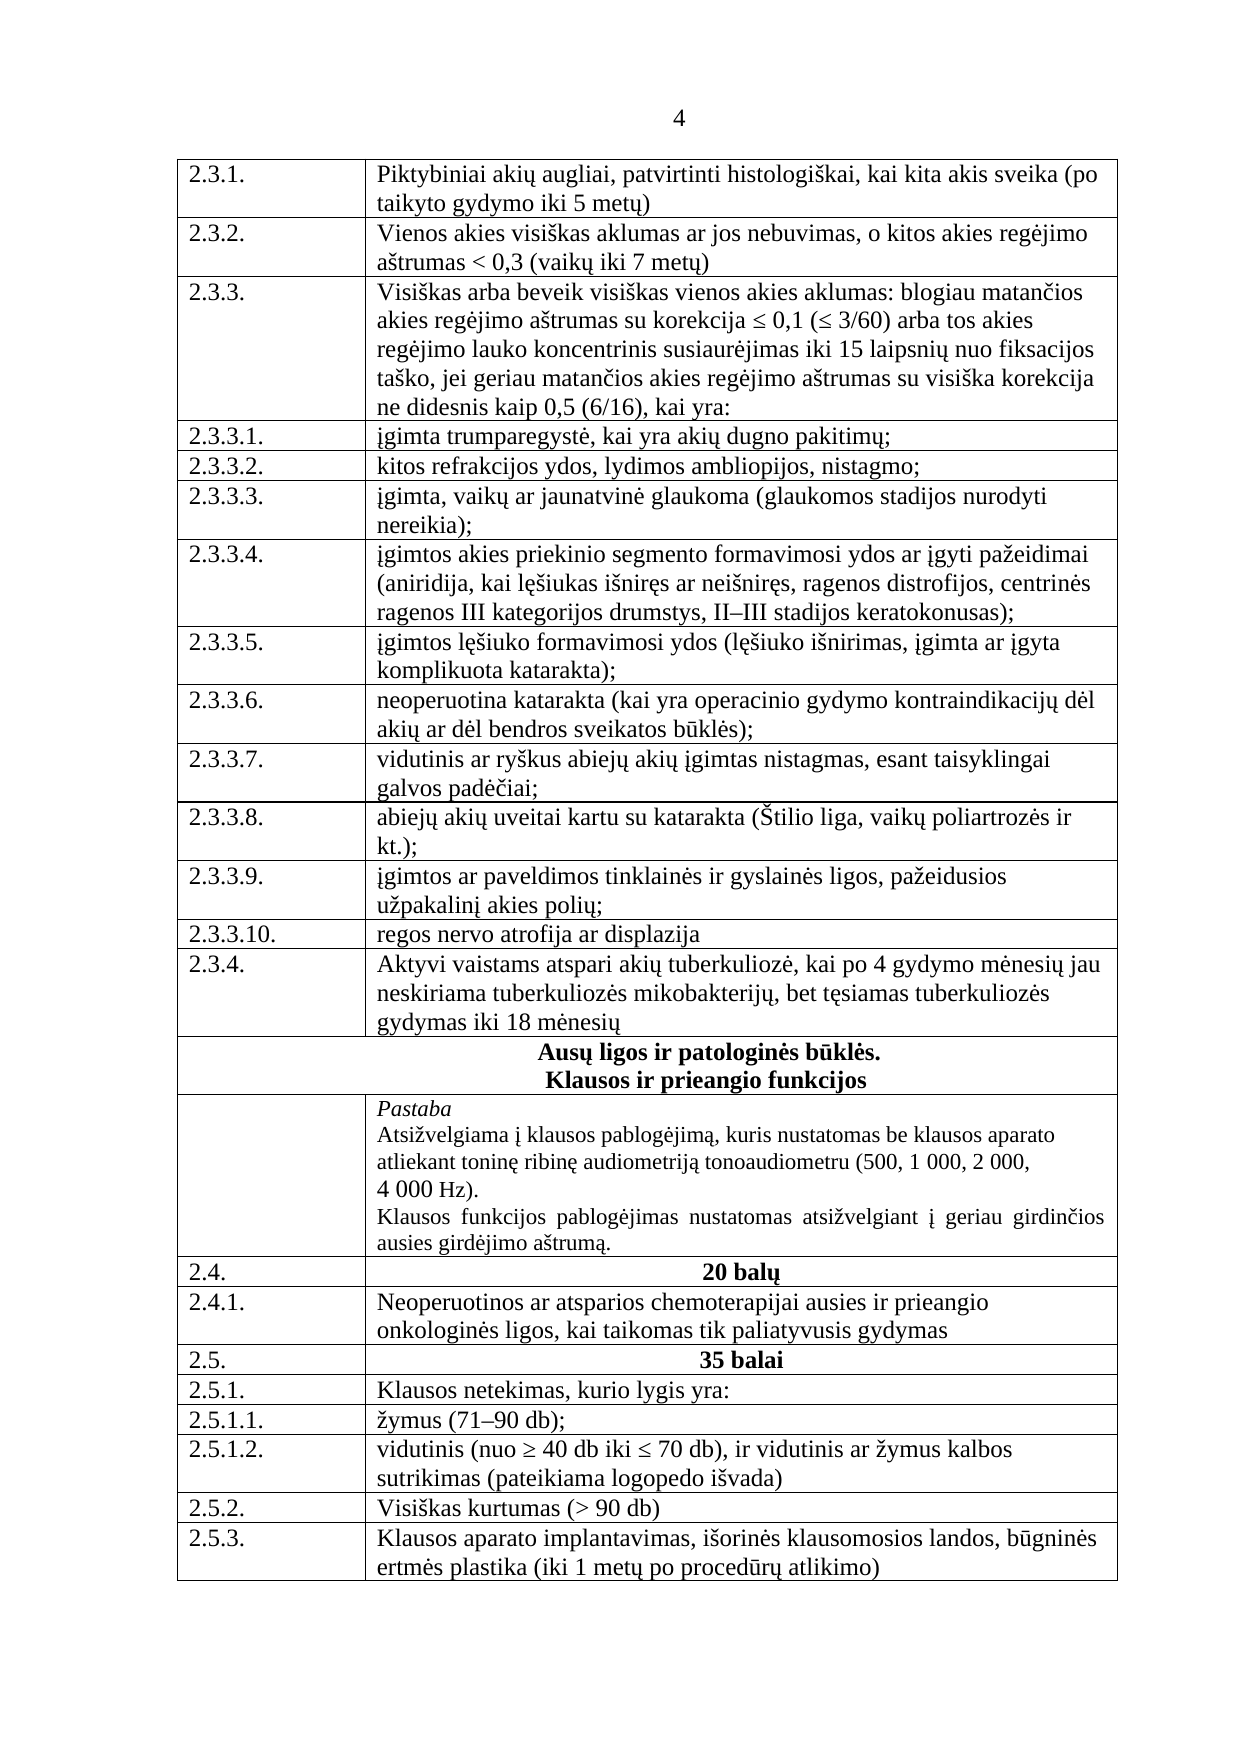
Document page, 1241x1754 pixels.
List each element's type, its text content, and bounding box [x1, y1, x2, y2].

table_cell [1118, 450, 1122, 480]
table_cell Ausų ligos ir patologinės būklės. Klausos ir prieangio funkcijos [301, 1037, 1117, 1094]
table_cell [1118, 1434, 1122, 1492]
table_cell Neoperuotinos ar atsparios chemoterapijai ausies ir prieangio onkologinės ligos, kai taikomas tik paliatyvusis gydymas [366, 1287, 1117, 1344]
table_cell 2.3.3.5. [178, 627, 365, 684]
table_cell [1118, 159, 1122, 217]
table_cell Pastaba Atsižvelgiama į klausos pablogėjimą, kuris nustatomas be klausos aparato atliekant toninę ribinę audiometriją tonoaudiometru (500, 1 000, 2 000, 4 000 Hz). Klausos funkcijos pablogėjimas nustatomas atsižvelgiant į geriau girdinčios ausies girdėjimo aštrumą. [366, 1095, 1117, 1256]
table_cell [1118, 1036, 1122, 1094]
table_cell Vienos akies visiškas aklumas ar jos nebuvimas, o kitos akies regėjimo aštrumas < 0,3 (vaikų iki 7 metų) [366, 218, 1117, 276]
table_cell 2.5. [178, 1345, 365, 1374]
table_cell 35 balai [366, 1345, 1117, 1374]
table_cell kitos refrakcijos ydos, lydimos ambliopijos, nistagmo; [366, 451, 1117, 480]
table_cell 2.3.3.10. [178, 920, 365, 948]
table_cell 2.3.3.1. [178, 421, 365, 450]
table_cell [1118, 539, 1122, 626]
table_cell 2.4. [178, 1257, 365, 1286]
table_cell 2.3.3. [178, 277, 365, 420]
table_cell 2.3.3.7. [178, 744, 365, 801]
table_cell 2.3.2. [178, 218, 365, 276]
table_cell 2.5.1.1. [178, 1405, 365, 1433]
table_cell 2.3.3.4. [178, 540, 365, 626]
table_cell įgimtos ar paveldimos tinklainės ir gyslainės ligos, pažeidusios užpakalinį akies polių; [366, 861, 1117, 918]
table_cell [1118, 948, 1122, 1036]
table_cell 2.5.1.2. [178, 1435, 365, 1492]
table_cell 2.3.3.3. [178, 481, 365, 538]
table_cell [1118, 919, 1122, 948]
table_cell [1118, 626, 1122, 684]
table_cell neoperuotina katarakta (kai yra operacinio gydymo kontraindikacijų dėl akių ar dėl bendros sveikatos būklės); [366, 685, 1117, 743]
table_cell [1118, 1344, 1122, 1374]
table_cell vidutinis ar ryškus abiejų akių įgimtas nistagmas, esant taisyklingai galvos padėčiai; [366, 744, 1117, 801]
table_cell 2.3.4. [178, 949, 365, 1036]
table_cell įgimta, vaikų ar jaunatvinė glaukoma (glaukomos stadijos nurodyti nereikia); [366, 481, 1117, 538]
table_cell 2.5.3. [178, 1523, 365, 1580]
table_cell [1118, 480, 1122, 538]
table_cell Visiškas kurtumas (> 90 db) [366, 1493, 1117, 1522]
table_cell [1118, 276, 1122, 420]
table_cell 2.3.3.9. [178, 861, 365, 918]
table_cell [1118, 860, 1122, 918]
table_cell abiejų akių uveitai kartu su katarakta (Štilio liga, vaikų poliartrozės ir kt.); [366, 803, 1117, 860]
table_cell Klausos netekimas, kurio lygis yra: [366, 1375, 1117, 1404]
table_cell Aktyvi vaistams atspari akių tuberkuliozė, kai po 4 gydymo mėnesių jau neskiriama tuberkuliozės mikobakterijų, bet tęsiamas tuberkuliozės gydymas iki 18 mėnesių [366, 949, 1117, 1036]
table_cell [1118, 743, 1122, 801]
table_cell 2.3.1. [178, 160, 365, 217]
table_cell 2.3.3.2. [178, 451, 365, 480]
table_cell [1118, 217, 1122, 276]
table_cell 2.5.2. [178, 1493, 365, 1522]
table_cell [1118, 1094, 1122, 1256]
table_cell 2.3.3.6. [178, 685, 365, 743]
table_cell [1118, 1404, 1122, 1433]
table_cell Klausos aparato implantavimas, išorinės klausomosios landos, būgninės ertmės plastika (iki 1 metų po procedūrų atlikimo) [366, 1523, 1117, 1580]
table_cell [1118, 1522, 1122, 1580]
table_cell vidutinis (nuo ≥ 40 db iki ≤ 70 db), ir vidutinis ar žymus kalbos sutrikimas (pateikiama logopedo išvada) [366, 1435, 1117, 1492]
table_cell 20 balų [366, 1257, 1117, 1286]
table_cell žymus (71–90 db); [366, 1405, 1117, 1433]
table_cell įgimta trumparegystė, kai yra akių dugno pakitimų; [366, 421, 1117, 450]
table_cell [178, 1095, 365, 1256]
table_cell [1118, 1492, 1122, 1522]
table_cell [1118, 1374, 1122, 1404]
table_cell įgimtos akies priekinio segmento formavimosi ydos ar įgyti pažeidimai (aniridija, kai lęšiukas išniręs ar neišniręs, ragenos distrofijos, centrinės ragenos III kategorijos drumstys, II–III stadijos keratokonusas); [366, 540, 1117, 626]
table_cell 2.3.3.8. [178, 803, 365, 860]
table_cell Piktybiniai akių augliai, patvirtinti histologiškai, kai kita akis sveika (po taikyto gydymo iki 5 metų) [366, 160, 1117, 217]
table_cell [1118, 1256, 1122, 1286]
table_cell [1118, 1286, 1122, 1344]
table_cell [1118, 684, 1122, 743]
table_cell 2.4.1. [178, 1287, 365, 1344]
table_cell Visiškas arba beveik visiškas vienos akies aklumas: blogiau matančios akies regėjimo aštrumas su korekcija ≤ 0,1 (≤ 3/60) arba tos akies regėjimo lauko koncentrinis susiaurėjimas iki 15 laipsnių nuo fiksacijos taško, jei geriau matančios akies regėjimo aštrumas su visiška korekcija ne didesnis kaip 0,5 (6/16), kai yra: [366, 277, 1117, 420]
table_cell [178, 1037, 301, 1094]
table_cell įgimtos lęšiuko formavimosi ydos (lęšiuko išnirimas, įgimta ar įgyta komplikuota katarakta); [366, 627, 1117, 684]
table_cell [1118, 801, 1122, 860]
table_cell 2.5.1. [178, 1375, 365, 1404]
table_cell regos nervo atrofija ar displazija [366, 920, 1117, 948]
table_cell [1118, 420, 1122, 450]
